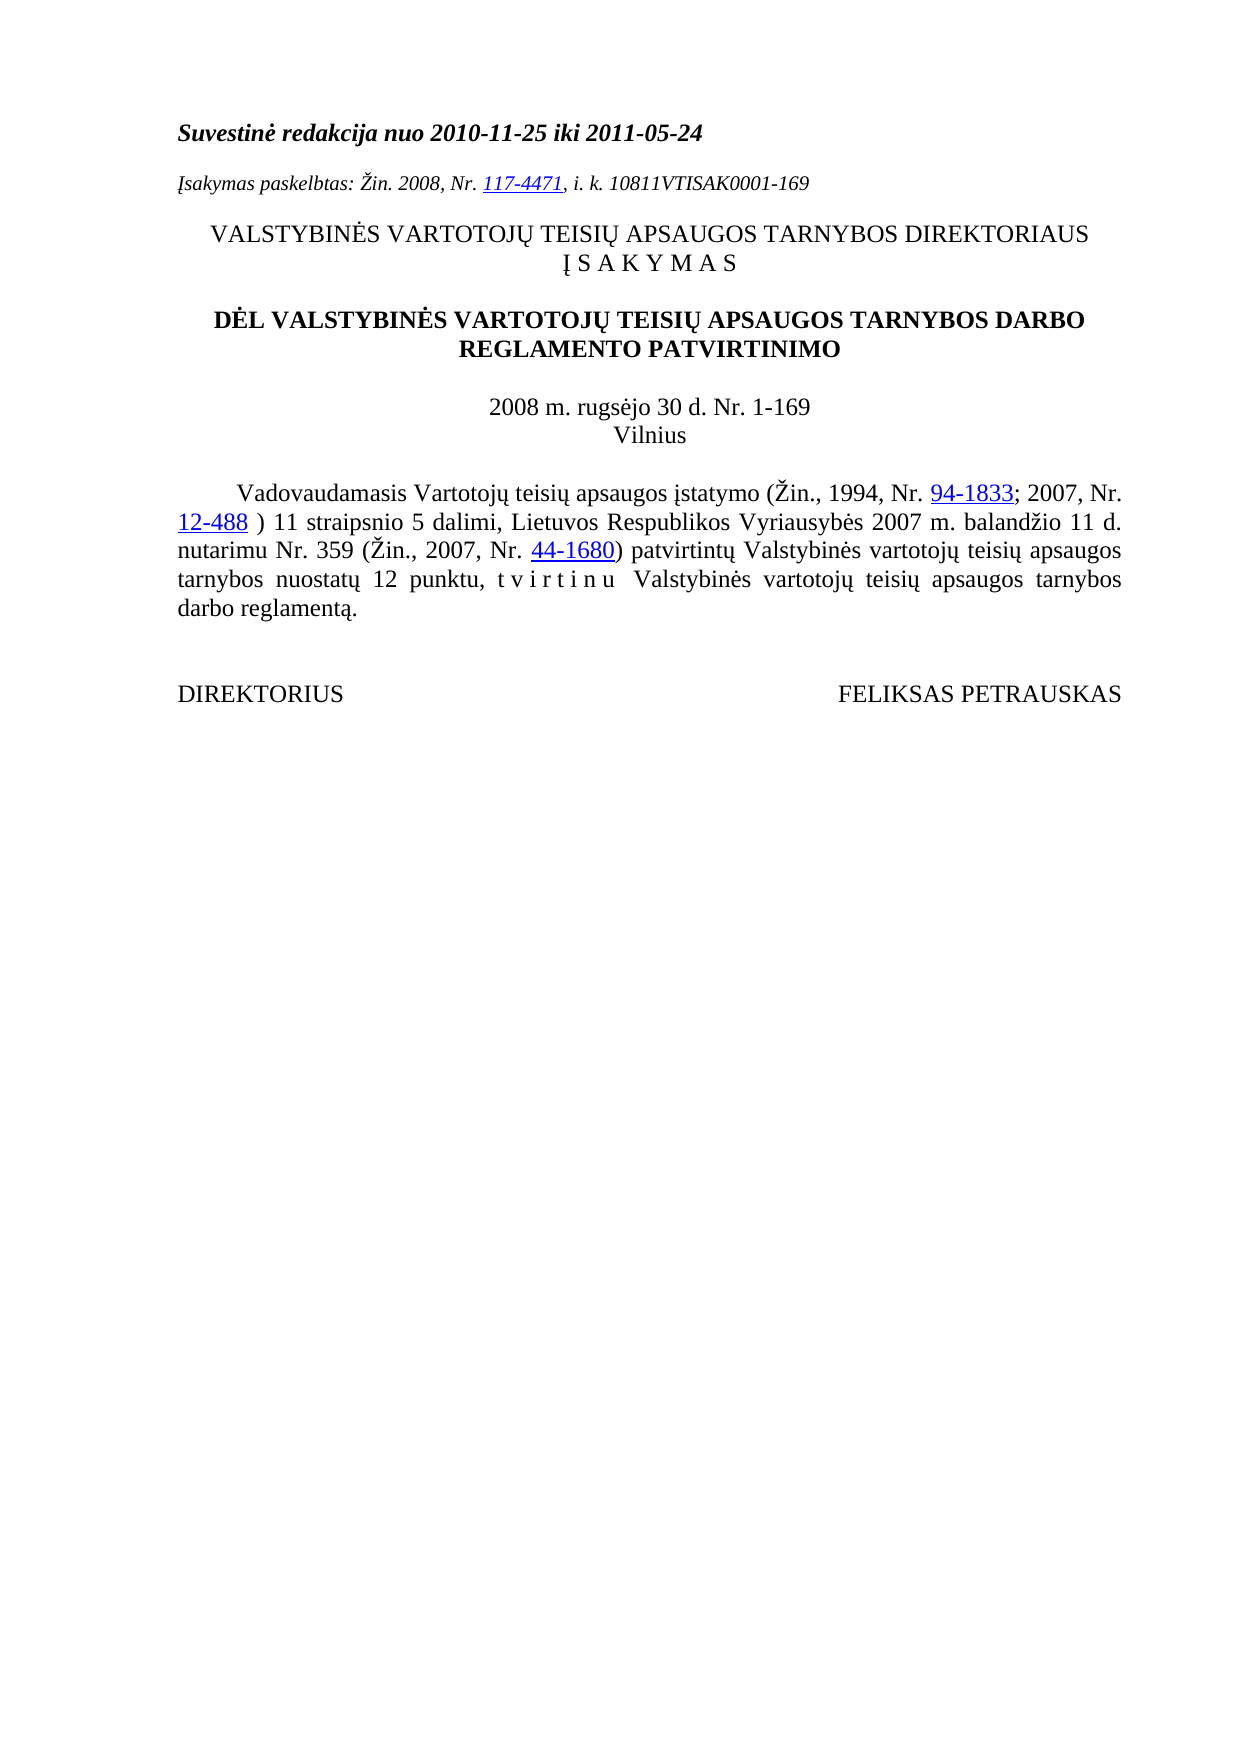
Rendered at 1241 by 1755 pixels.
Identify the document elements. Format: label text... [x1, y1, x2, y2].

text ĮSAKYMAS [177, 248, 1122, 277]
text Suvestinė redakcija nuo 2010-11-25 iki 2011-05-24 [177, 118, 1122, 147]
text DĖL VALSTYBINĖS VARTOTOJŲ TEISIŲ APSAUGOS TARNYBOS DARBO REGLAMENTO PATVIRTINIMO [177, 305, 1122, 363]
text VALSTYBINĖS VARTOTOJŲ TEISIŲ APSAUGOS TARNYBOS DIREKTORIAUS [177, 219, 1122, 248]
text Vadovaudamasis Vartotojų teisių apsaugos įstatymo (Žin., 1994, Nr. 94-1833; 2007, Nr. 12-488 ) 11 straipsnio 5 dalimi, Lietuvos Respublikos Vyriausybės 2007 m. balandžio 11 d. nutarimu Nr. 359 (Žin., 2007, Nr. 44-1680) patvirtintų Valstybinės vartotojų teisių apsaugos tarnybos nuostatų 12 punktu, tvirtinu Valstybinės vartotojų teisių apsaugos tarnybos darbo reglamentą. [177, 478, 1122, 622]
text 2008 m. rugsėjo 30 d. Nr. 1-169 [177, 392, 1122, 420]
text Įsakymas paskelbtas: Žin. 2008, Nr. 117-4471, i. k. 10811VTISAK0001-169 [177, 171, 1122, 195]
text DIREKTORIUS FELIKSAS PETRAUSKAS [177, 679, 1122, 708]
text Vilnius [177, 420, 1122, 449]
